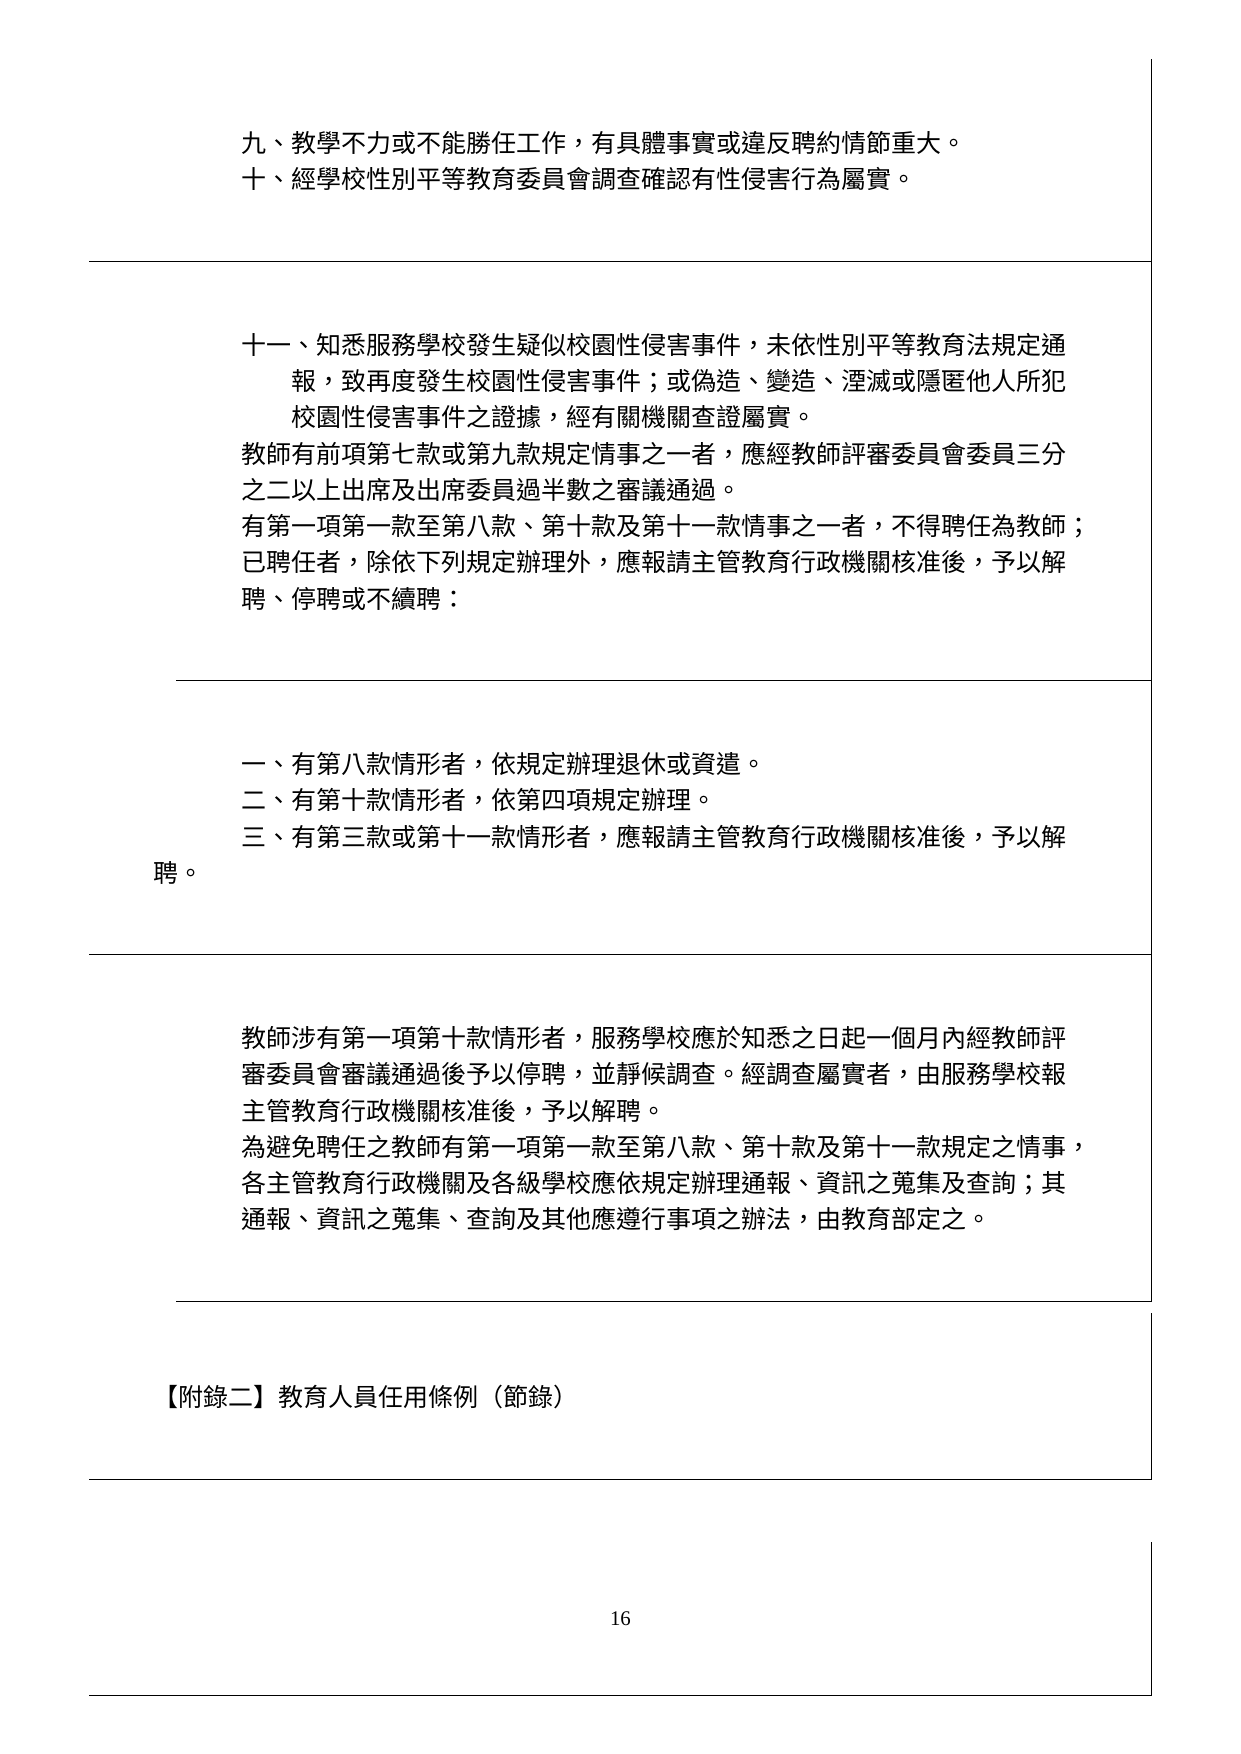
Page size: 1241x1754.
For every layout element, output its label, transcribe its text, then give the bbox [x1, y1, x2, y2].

text 十、經學校性別平等教育委員會調查確認有性侵害行為屬實。 [89, 160, 1151, 261]
text 九、教學不力或不能勝任工作，有具體事實或違反聘約情節重大。 [89, 59, 1151, 160]
text 三、有第三款或第十一款情形者，應報請主管教育行政機關核准後，予以解聘。 [89, 817, 1151, 954]
text 一、有第八款情形者，依規定辦理退休或資遣。 [89, 680, 1151, 781]
text 十一、知悉服務學校發生疑似校園性侵害事件，未依性別平等教育法規定通報，致再度發生校園性侵害事件；或偽造、變造、湮滅或隱匿他人所犯校園性侵害事件之證據，經有關機關查證屬實。 [176, 261, 1151, 434]
text 教師涉有第一項第十款情形者，服務學校應於知悉之日起一個月內經教師評審委員會審議通過後予以停聘，並靜候調查。經調查屬實者，由服務學校報主管教育行政機關核准後，予以解聘。 [176, 954, 1151, 1127]
text 教師有前項第七款或第九款規定情事之一者，應經教師評審委員會委員三分之二以上出席及出席委員過半數之審議通過。 [176, 434, 1151, 507]
text 【附錄二】教育人員任用條例（節錄） [89, 1313, 1151, 1479]
text 為避免聘任之教師有第一項第一款至第八款、第十款及第十一款規定之情事，各主管教育行政機關及各級學校應依規定辦理通報、資訊之蒐集及查詢；其通報、資訊之蒐集、查詢及其他應遵行事項之辦法，由教育部定之。 [176, 1127, 1151, 1301]
text 二、有第十款情形者，依第四項規定辦理。 [89, 781, 1151, 817]
text 有第一項第一款至第八款、第十款及第十一款情事之一者，不得聘任為教師；已聘任者，除依下列規定辦理外，應報請主管教育行政機關核准後，予以解聘、停聘或不續聘： [176, 507, 1151, 680]
